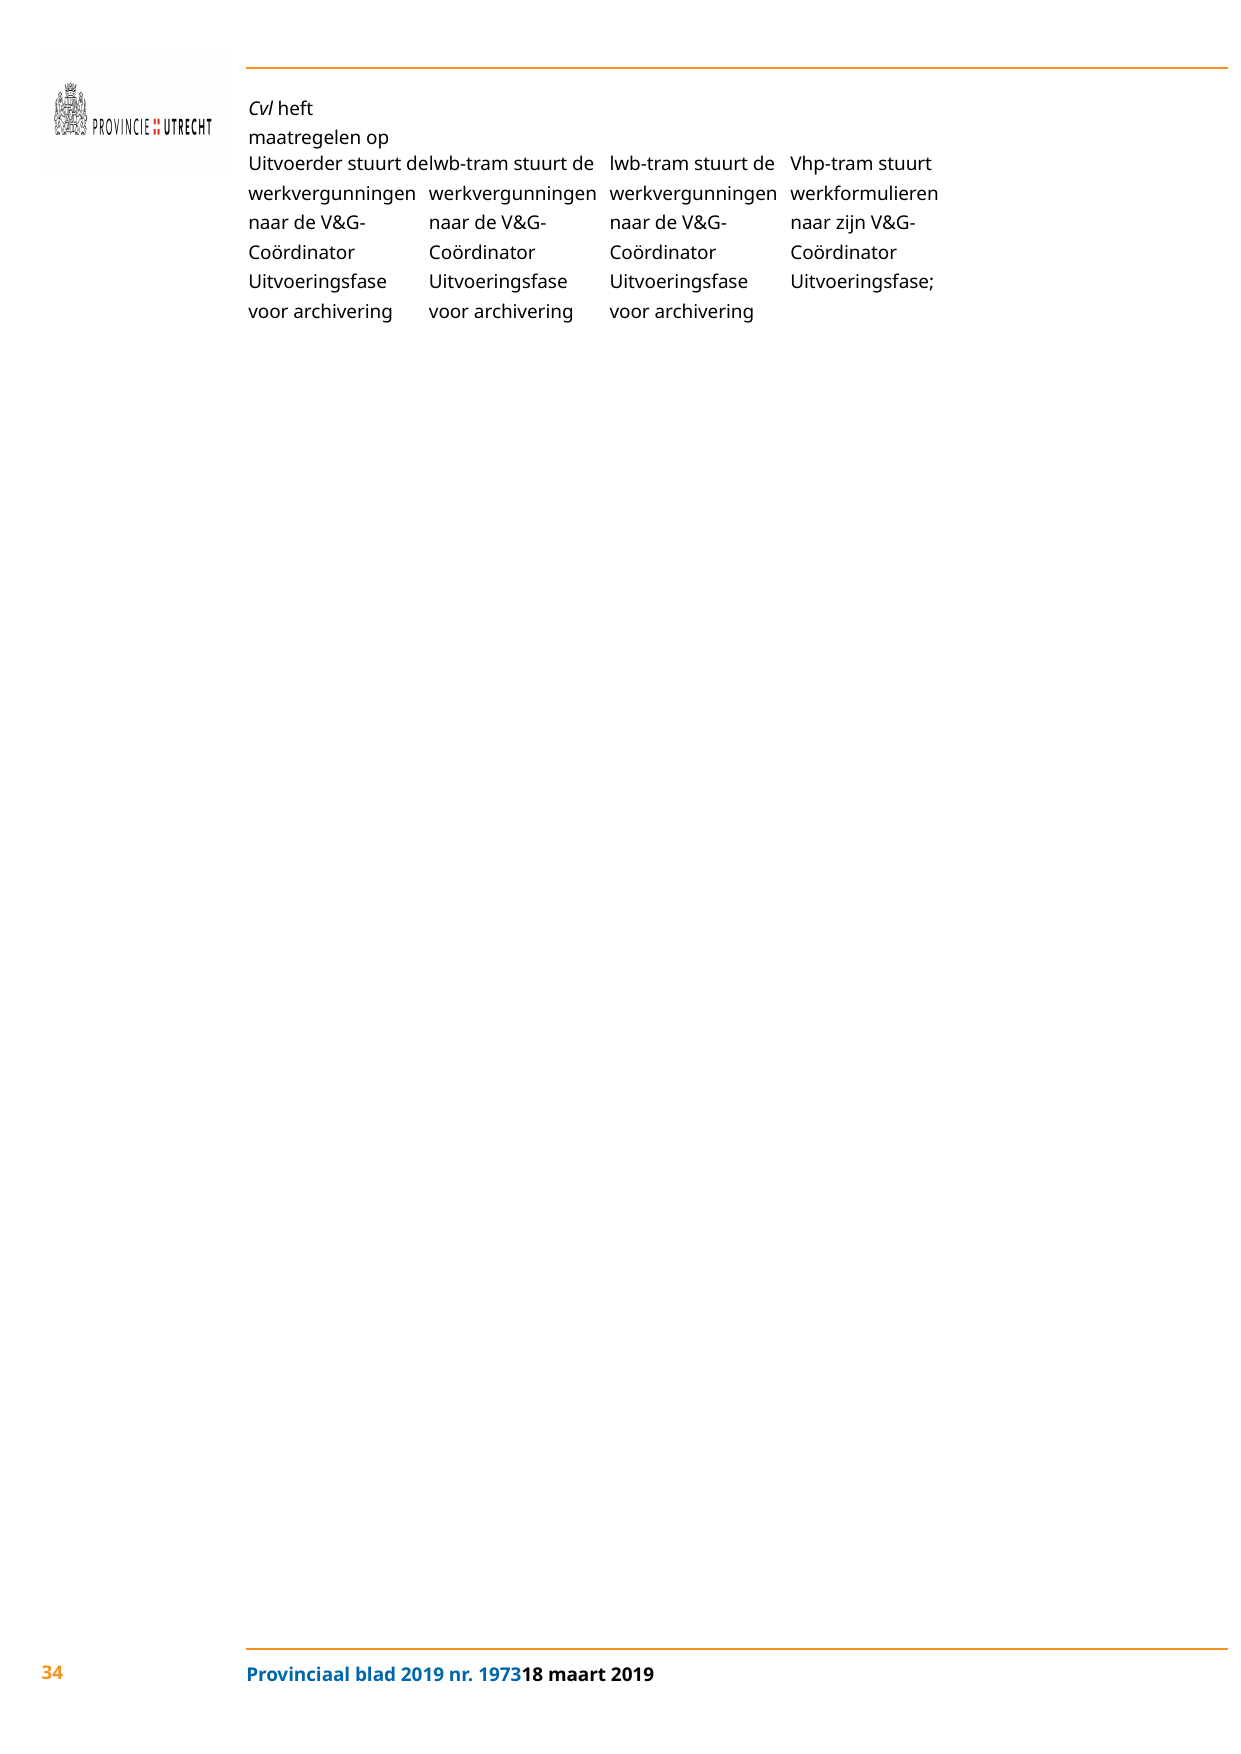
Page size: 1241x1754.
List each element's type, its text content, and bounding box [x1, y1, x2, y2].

picture [41, 47, 231, 172]
table_cell [790, 95, 971, 150]
table_cell [429, 95, 609, 150]
table_cell Cvl heft maatregelen op [248, 95, 429, 150]
table_cell Uitvoerder stuurt de werkvergunningen naar de V&G-Coördinator Uitvoeringsfase voor archivering [248, 150, 429, 324]
table_cell lwb-tram stuurt de werkvergunningen naar de V&G-Coördinator Uitvoeringsfase voor archivering [429, 150, 609, 324]
table_cell [971, 150, 1152, 324]
table_cell lwb-tram stuurt de werkvergunningen naar de V&G-Coördinator Uitvoeringsfase voor archivering [609, 150, 790, 324]
table_cell [971, 95, 1152, 150]
table_cell Vhp-tram stuurt werkformulieren naar zijn V&G-Coördinator Uitvoeringsfase; [790, 150, 971, 324]
table_cell [609, 95, 790, 150]
